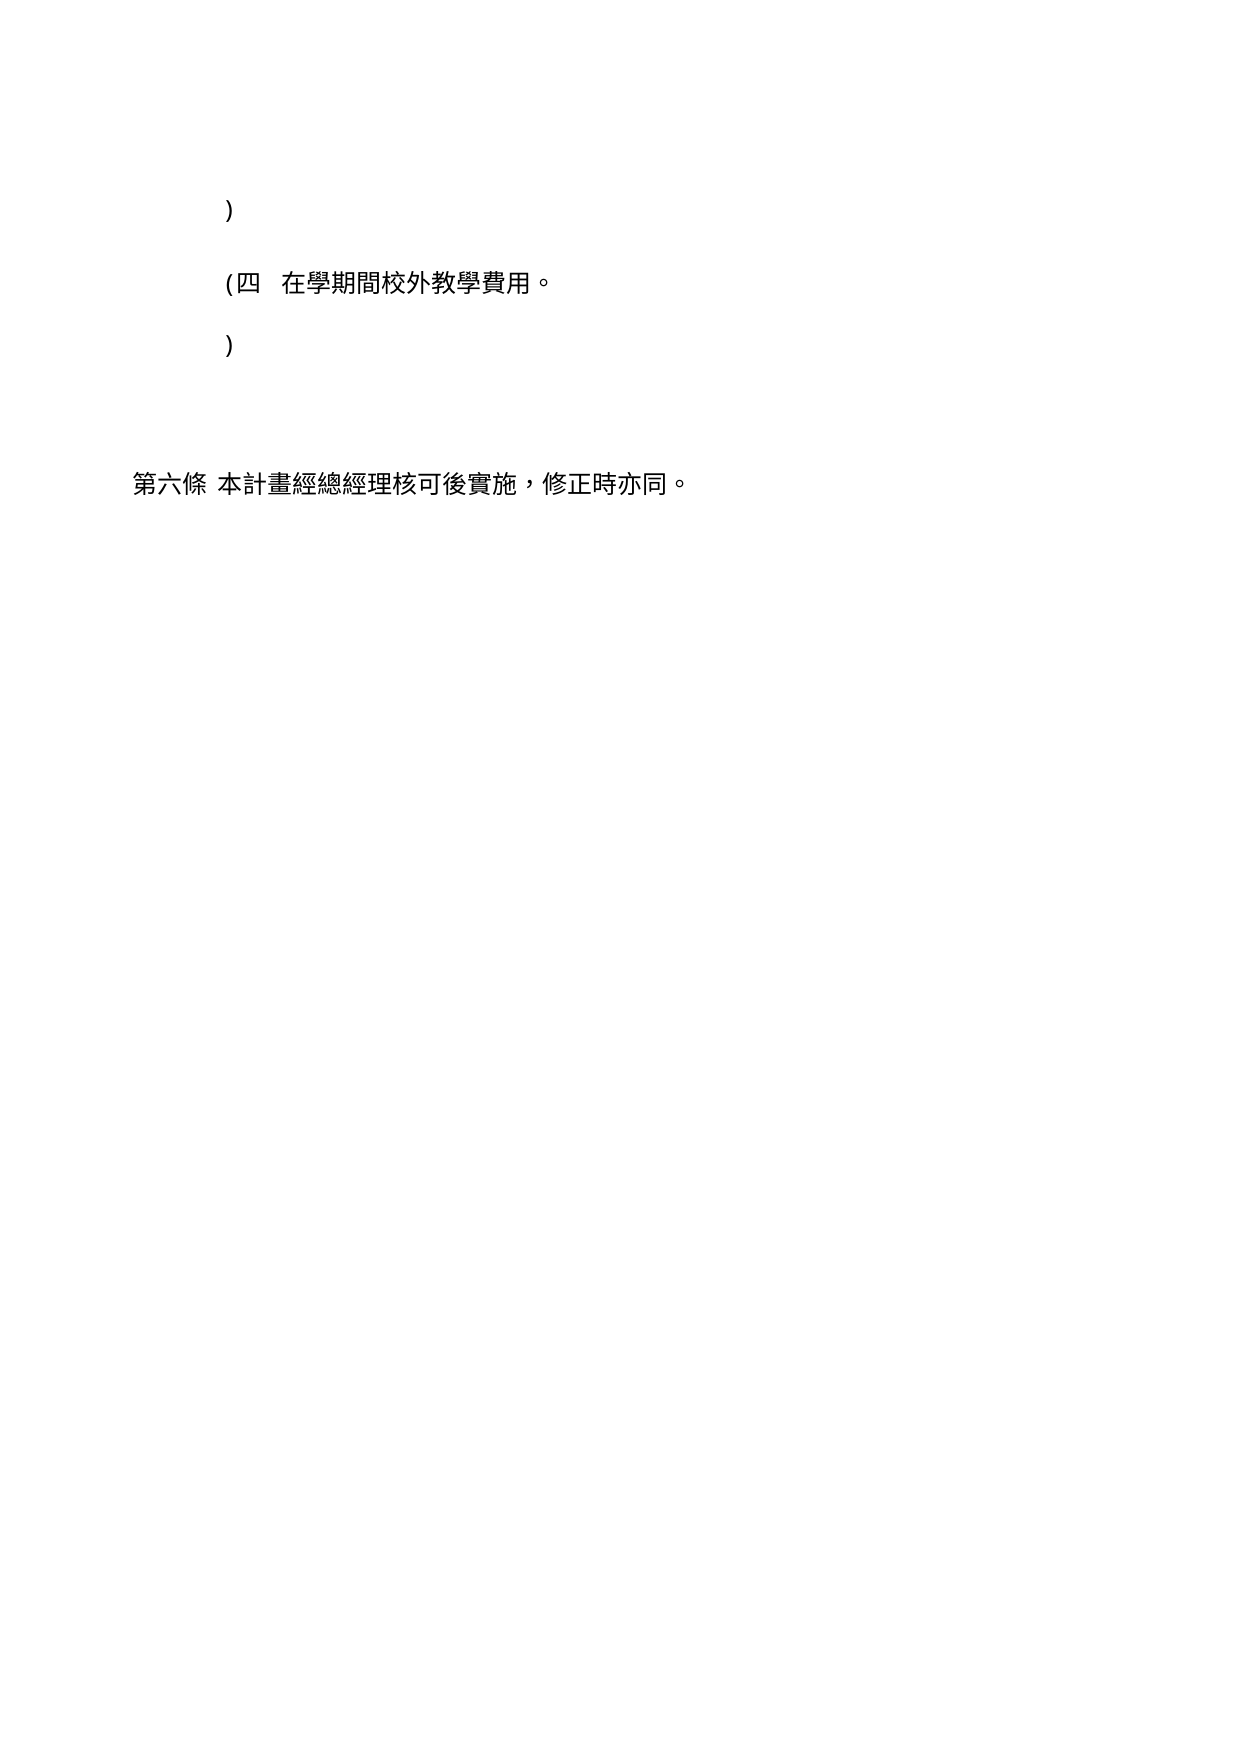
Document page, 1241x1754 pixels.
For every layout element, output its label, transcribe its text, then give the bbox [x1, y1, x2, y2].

table_cell 第六條 [128, 436, 212, 508]
table_cell [276, 163, 1108, 235]
table_cell (四) [217, 235, 276, 369]
table_cell ) [217, 163, 276, 235]
table_cell [128, 158, 212, 436]
table_cell 本計畫經總經理核可後實施，修正時亦同。 [212, 436, 1112, 508]
table_cell [212, 158, 1112, 436]
table_cell 在學期間校外教學費用。 [276, 235, 1108, 369]
